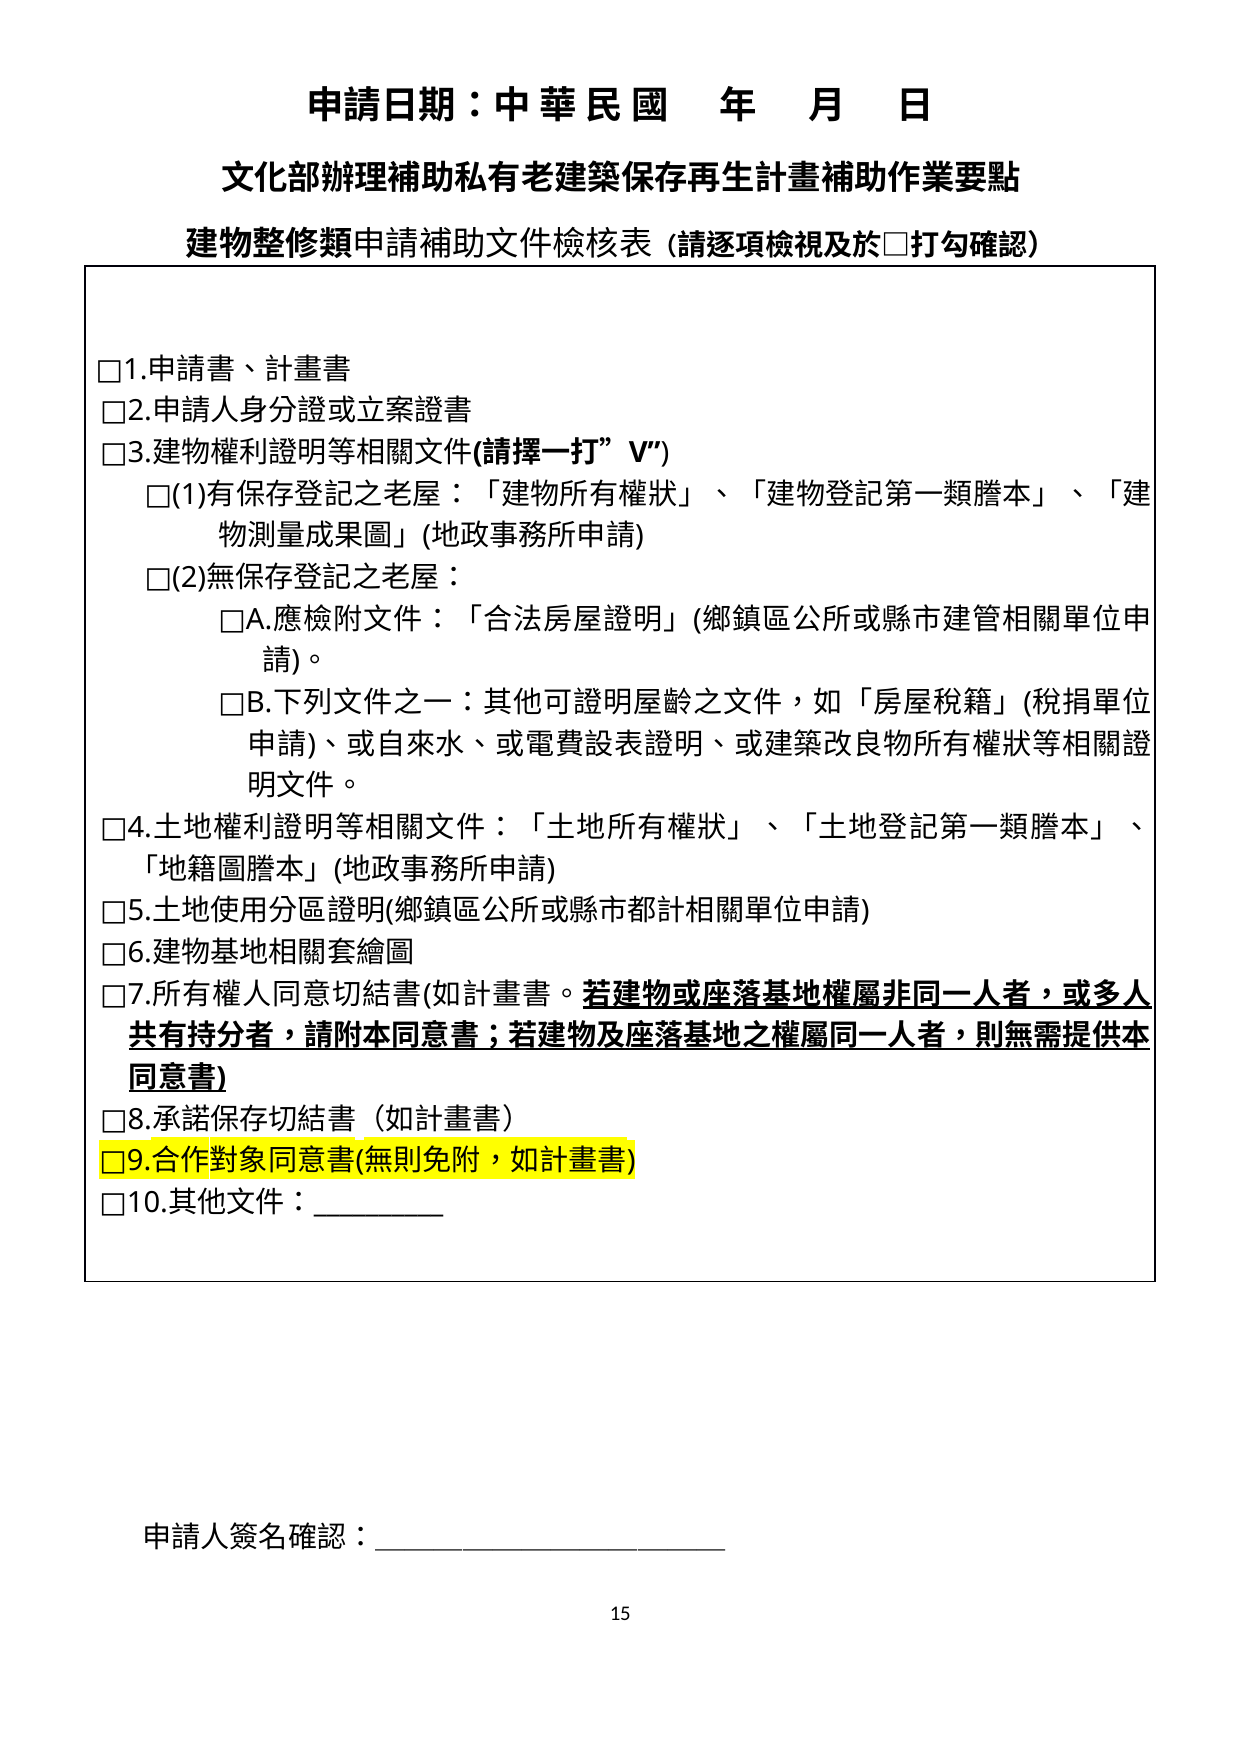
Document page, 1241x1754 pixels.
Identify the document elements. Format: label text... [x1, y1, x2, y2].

text 申請日期：中 華 民 國 年 月 日 [113, 75, 1128, 129]
table_cell □1.申請書、計畫書 □2.申請人身分證或立案證書 □3.建物權利證明等相關文件(請擇一打”V”) □(1)有保存登記之老屋：「建物所有權狀」、「建物登記第一類謄本」、「建物測量成果圖」(地政事務所申請) □(2)無保存登記之老屋： □A.應檢附文件：「合法房屋證明」(鄉鎮區公所或縣市建管相關單位申請)。 □B.下列文件之一：其他可證明屋齡之文件，如「房屋稅籍」(稅捐單位申請)、或自來水、或電費設表證明、或建築改良物所有權狀等相關證明文件。 □4.土地權利證明等相關文件：「土地所有權狀」、「土地登記第一類謄本」、「地籍圖謄本」(地政事務所申請) □5.土地使用分區證明(鄉鎮區公所或縣市都計相關單位申請) □6.建物基地相關套繪圖 □7.所有權人同意切結書(如計畫書。若建物或座落基地權屬非同一人者，或多人共有持分者，請附本同意書；若建物及座落基地之權屬同一人者，則無需提供本同意書) □8.承諾保存切結書（如計畫書） □9.合作對象同意書(無則免附，如計畫書) □10.其他文件：__________ [86, 267, 1154, 1281]
text 申請人簽名確認：＿＿＿＿＿＿＿＿＿＿＿＿ [142, 1513, 1128, 1556]
table_header 文化部辦理補助私有老建築保存再生計畫補助作業要點 建物整修類申請補助文件檢核表（請逐項檢視及於□打勾確認） [85, 156, 1155, 265]
